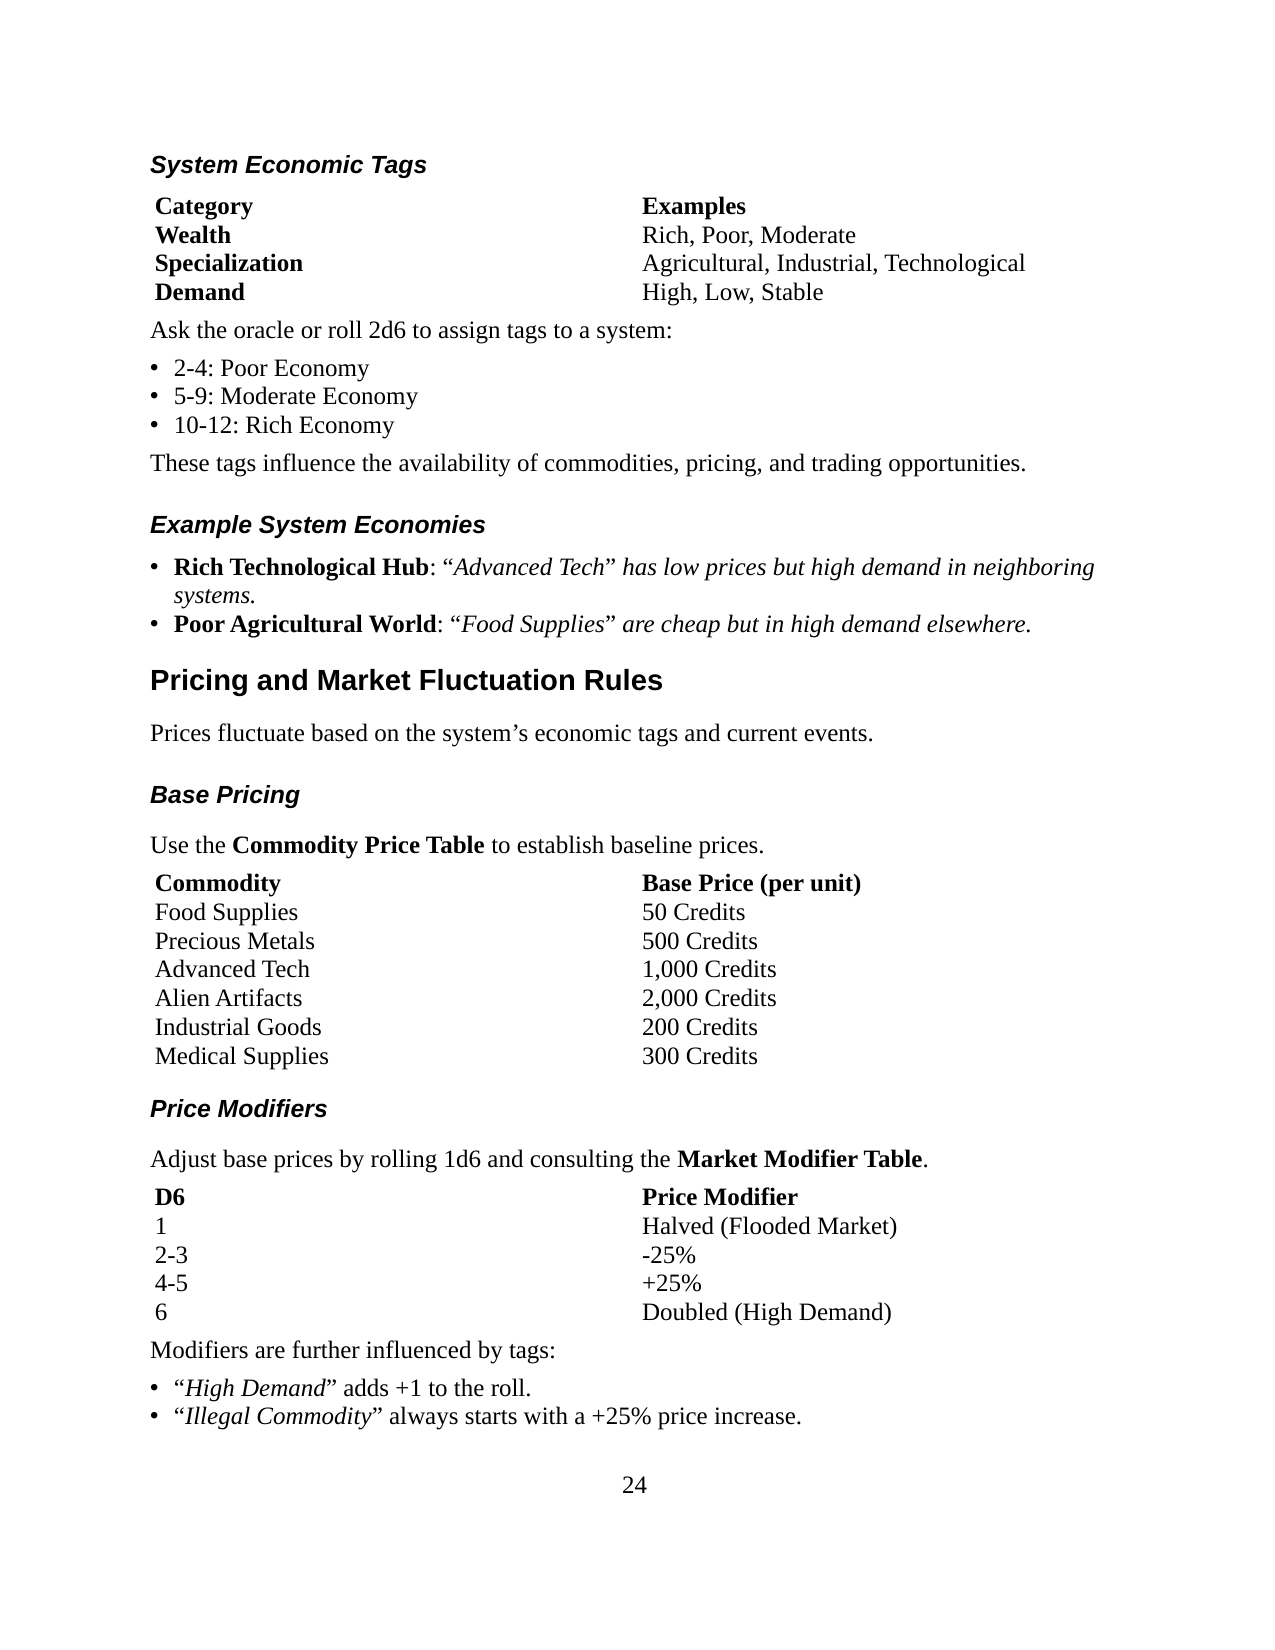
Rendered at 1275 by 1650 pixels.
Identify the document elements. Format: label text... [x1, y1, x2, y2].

text Adjust base prices by rolling 1d6 and consulting the Market Modifier Table. [150, 1144, 1125, 1173]
text Prices fluctuate based on the system’s economic tags and current events. [150, 718, 1125, 747]
list Poor Agricultural World: “Food Supplies” are cheap but in high demand elsewhere. [150, 609, 1125, 638]
list 5-9: Moderate Economy [150, 381, 1125, 410]
table_header Category [150, 191, 637, 220]
table_cell Specialization [150, 249, 637, 277]
table_cell 4-5 [150, 1269, 637, 1297]
table_cell 2-3 [150, 1240, 637, 1268]
table_cell 50 Credits [638, 897, 1125, 926]
text Ask the oracle or roll 2d6 to assign tags to a system: [150, 315, 1125, 344]
table_cell 500 Credits [638, 926, 1125, 954]
table_header Commodity [150, 868, 637, 897]
table_cell 6 [150, 1297, 637, 1326]
list 2-4: Poor Economy [150, 353, 1125, 381]
table_cell Precious Metals [150, 926, 637, 954]
table_cell Rich, Poor, Moderate [638, 220, 1125, 248]
table_cell 1 [150, 1211, 637, 1240]
table_cell 1,000 Credits [638, 955, 1125, 983]
table_cell Demand [150, 277, 637, 306]
table_cell +25% [638, 1269, 1125, 1297]
list 10-12: Rich Economy [150, 410, 1125, 439]
list “Illegal Commodity” always starts with a +25% price increase. [150, 1401, 1125, 1430]
text These tags influence the availability of commodities, pricing, and trading opportunities. [150, 448, 1125, 477]
table_cell Halved (Flooded Market) [638, 1211, 1125, 1240]
table_cell Alien Artifacts [150, 983, 637, 1012]
table_cell 300 Credits [638, 1041, 1125, 1069]
text Modifiers are further influenced by tags: [150, 1335, 1125, 1364]
table_cell Industrial Goods [150, 1012, 637, 1041]
table_cell High, Low, Stable [638, 277, 1125, 306]
table_cell 200 Credits [638, 1012, 1125, 1041]
subtitle Example System Economies [150, 511, 1125, 539]
table_cell Food Supplies [150, 897, 637, 926]
subtitle System Economic Tags [150, 150, 1125, 178]
table_cell Advanced Tech [150, 955, 637, 983]
table_cell Agricultural, Industrial, Technological [638, 249, 1125, 277]
table_cell Medical Supplies [150, 1041, 637, 1069]
subtitle Pricing and Market Fluctuation Rules [150, 663, 1125, 696]
table_header Base Price (per unit) [638, 868, 1125, 897]
text Use the Commodity Price Table to establish baseline prices. [150, 831, 1125, 859]
table_header Price Modifier [638, 1182, 1125, 1211]
subtitle Base Pricing [150, 781, 1125, 809]
list Rich Technological Hub: “Advanced Tech” has low prices but high demand in neighboring systems. [150, 552, 1125, 609]
table_cell -25% [638, 1240, 1125, 1268]
table_cell Wealth [150, 220, 637, 248]
subtitle Price Modifiers [150, 1094, 1125, 1123]
table_header Examples [638, 191, 1125, 220]
table_cell Doubled (High Demand) [638, 1297, 1125, 1326]
list “High Demand” adds +1 to the roll. [150, 1373, 1125, 1401]
table_cell 2,000 Credits [638, 983, 1125, 1012]
table_header D6 [150, 1182, 637, 1211]
